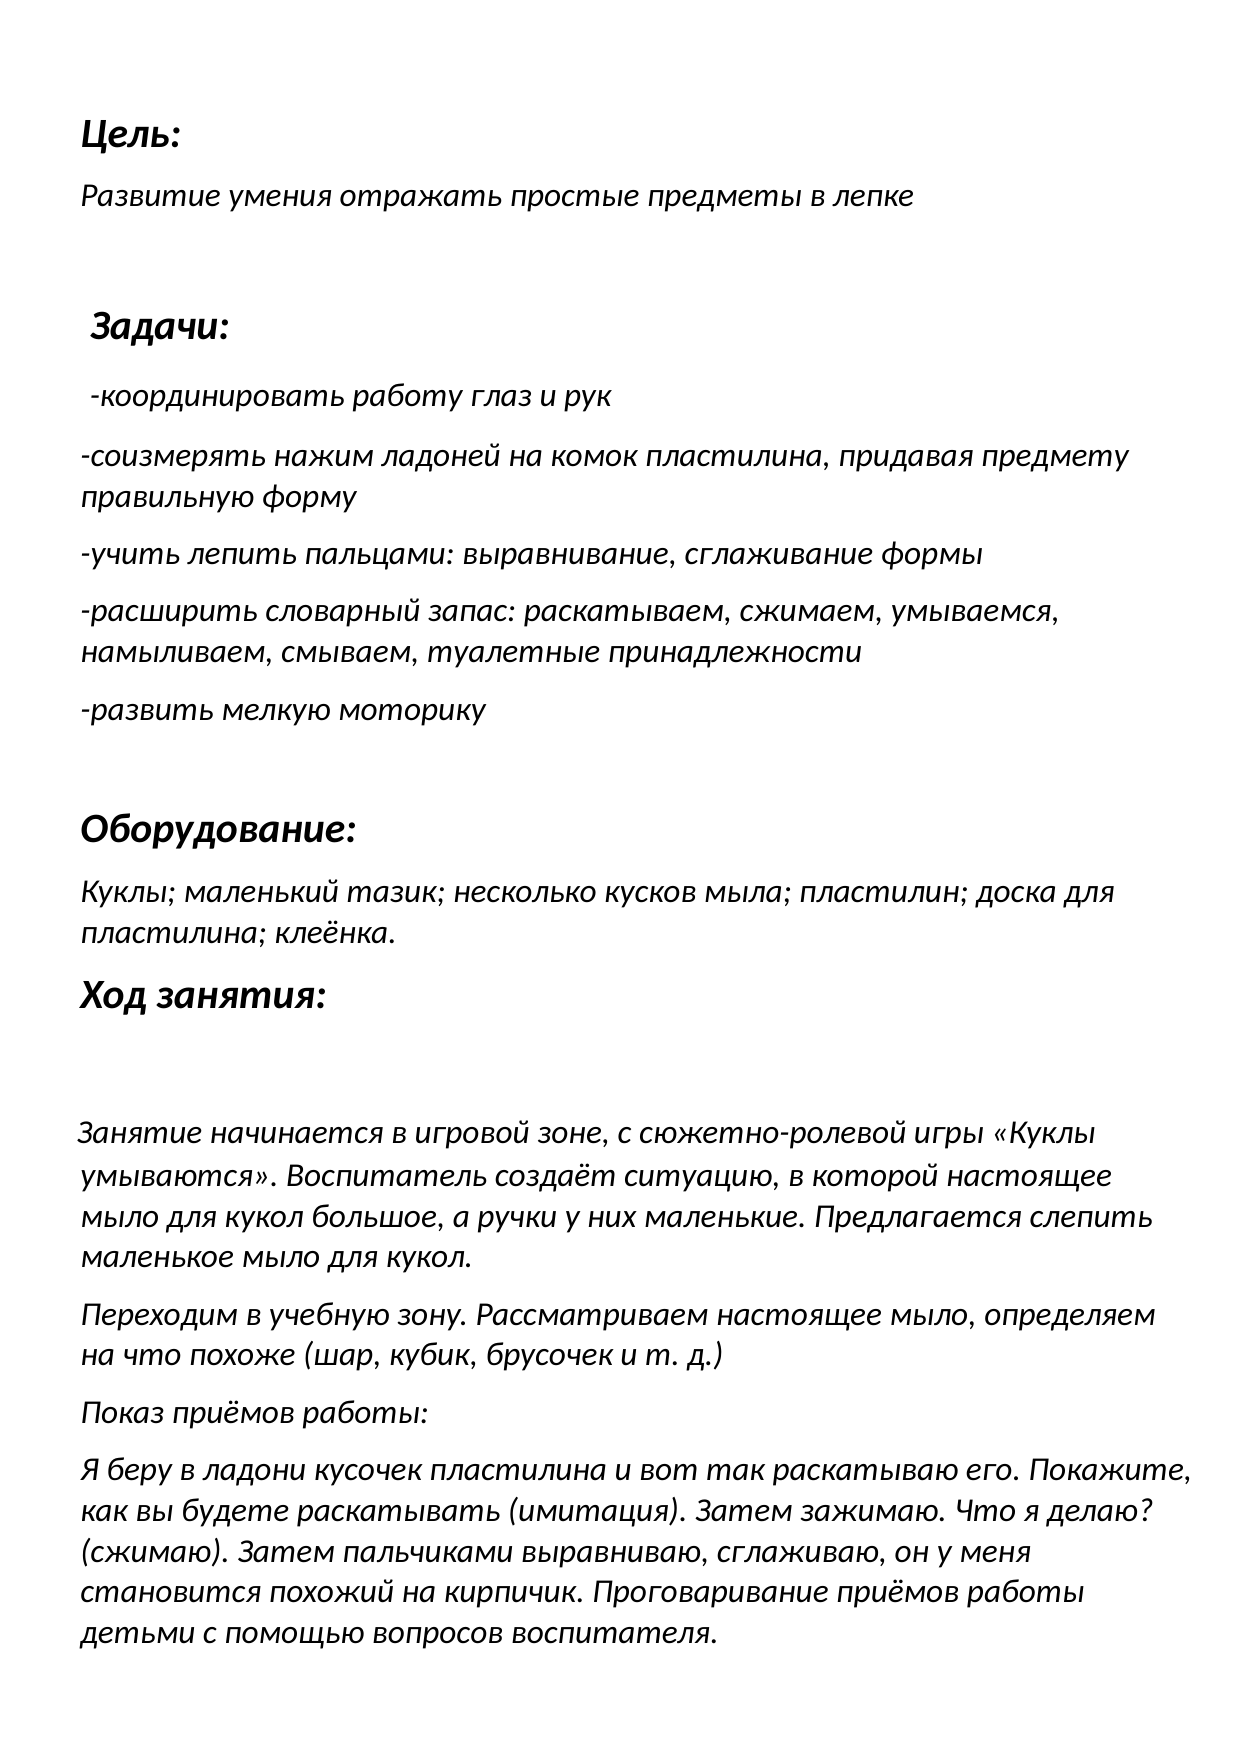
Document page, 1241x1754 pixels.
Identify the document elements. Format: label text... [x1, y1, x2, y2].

text -соизмерять нажим ладоней на комок пластилина, придавая предмету правильную форму [80, 434, 1197, 515]
text -развить мелкую моторику [80, 688, 1197, 728]
text Цель: [80, 107, 1197, 157]
text -координировать работу глаз и рук [80, 366, 1197, 417]
text -расширить словарный запас: раскатываем, сжимаем, умываемся, намыливаем, смываем, туалетные принадлежности [80, 589, 1197, 671]
text Задачи: [80, 299, 1197, 350]
text Куклы; маленький тазик; несколько кусков мыла; пластилин; доска для пластилина; клеёнка. [80, 870, 1197, 951]
text Я беру в ладони кусочек пластилина и вот так раскатываю его. Покажите, как вы будете раскатывать (имитация). Затем зажимаю. Что я делаю? (сжимаю). Затем пальчиками выравниваю, сглаживаю, он у меня становится похожий на кирпичик. Проговаривание приёмов работы детьми с помощью вопросов воспитателя. [80, 1448, 1197, 1652]
text Занятие начинается в игровой зоне, с сюжетно-ролевой игры «Куклы умываются». Воспитатель создаёт ситуацию, в которой настоящее мыло для кукол большое, а ручки у них маленькие. Предлагается слепить маленькое мыло для кукол. [0, 1103, 1197, 1276]
text Показ приёмов работы: [80, 1391, 1197, 1432]
text Ход занятия: [80, 968, 1197, 1019]
text Переходим в учебную зону. Рассматриваем настоящее мыло, определяем на что похоже (шар, кубик, брусочек и т. д.) [80, 1293, 1197, 1374]
text Развитие умения отражать простые предметы в лепке [80, 174, 1197, 215]
text Оборудование: [80, 802, 1197, 853]
text -учить лепить пальцами: выравнивание, сглаживание формы [80, 532, 1197, 573]
